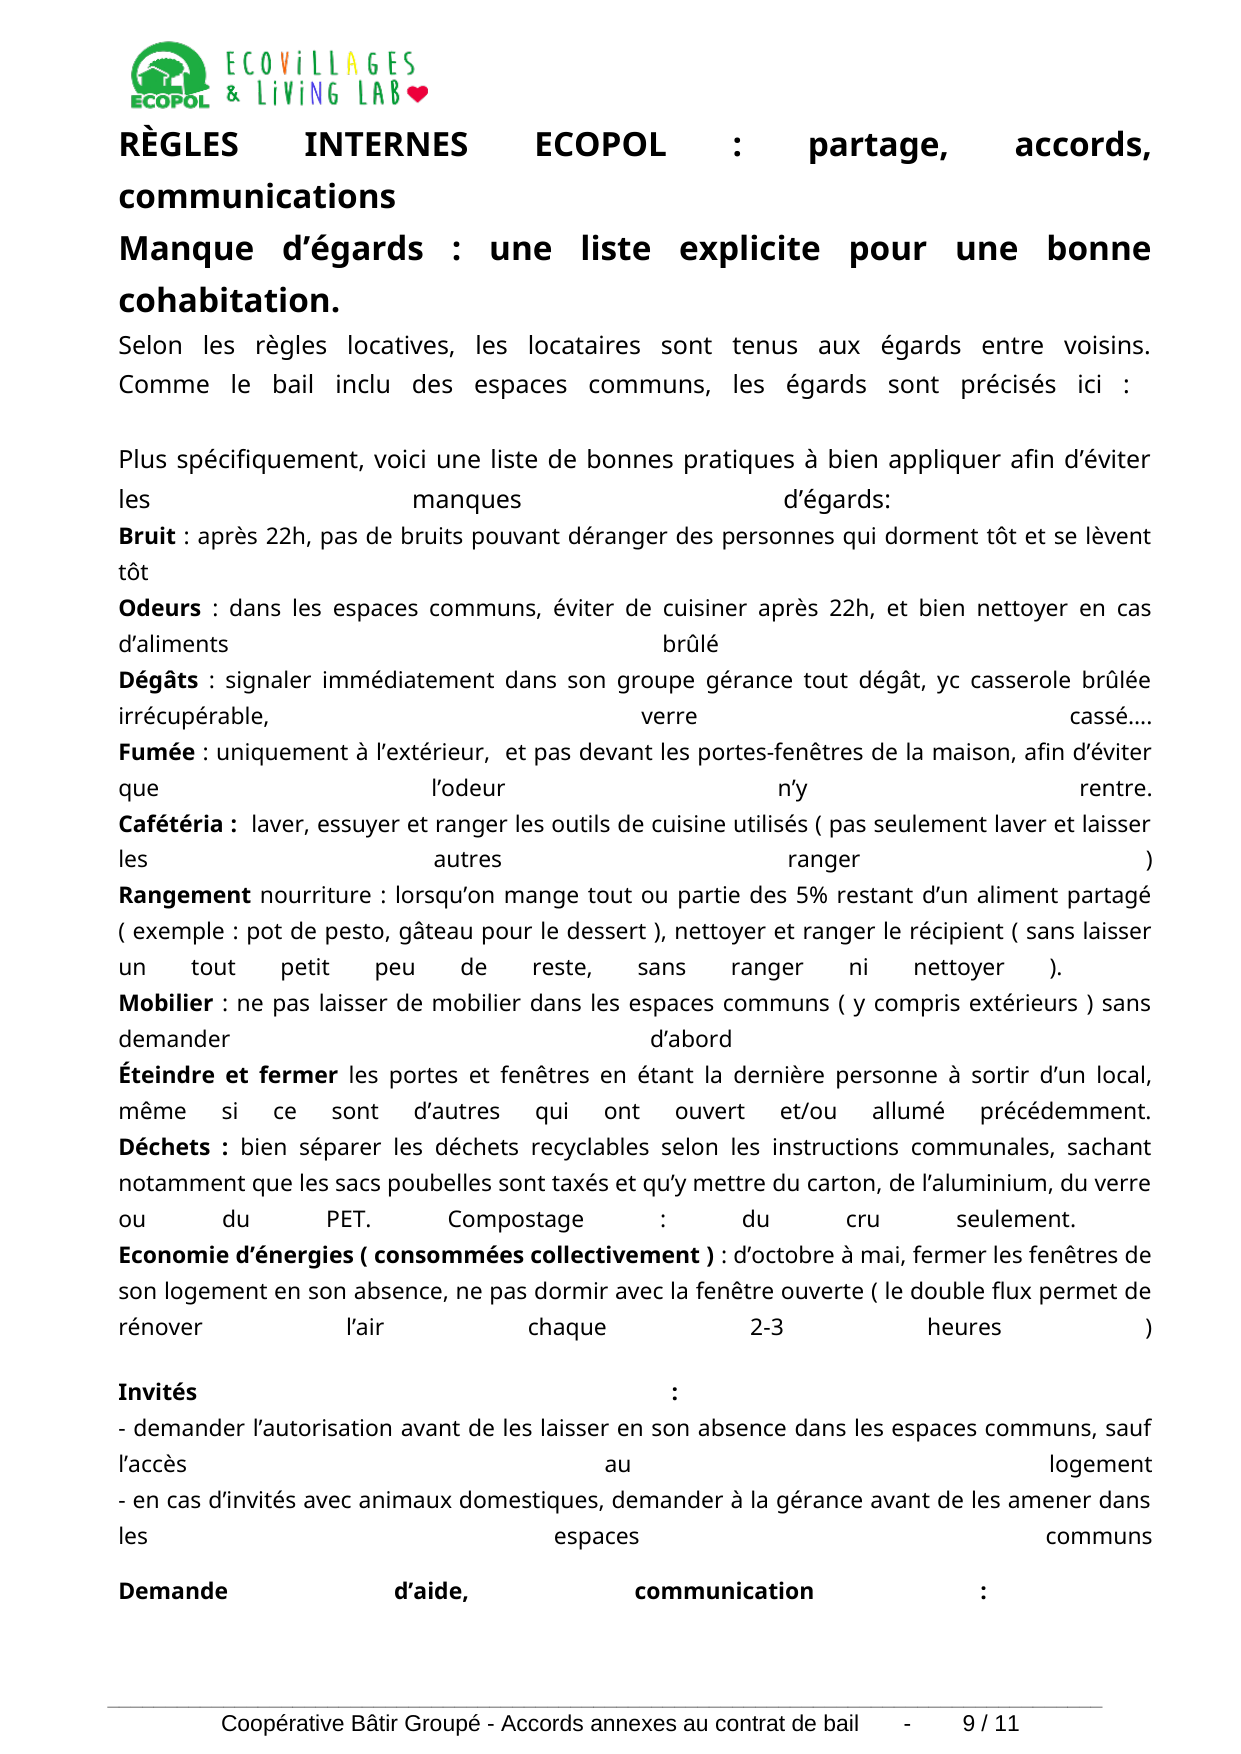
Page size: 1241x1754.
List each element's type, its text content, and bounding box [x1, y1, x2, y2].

text RÈGLES INTERNES ECOPOL : partage, accords, communications Manque d’égards : une liste explicite pour une bonne cohabitation. Selon les règles locatives, les locataires sont tenus aux égards entre voisins. Comme le bail inclu des espaces communs, les égards sont précisés ici : Plus spécifiquement, voici une liste de bonnes pratiques à bien appliquer afin d’éviter les manques d’égards: Bruit : après 22h, pas de bruits pouvant déranger des personnes qui dorment tôt et se lèvent tôt Odeurs : dans les espaces communs, éviter de cuisiner après 22h, et bien nettoyer en cas d’aliments brûlé Dégâts : signaler immédiatement dans son groupe gérance tout dégât, yc casserole brûlée irrécupérable, verre cassé…. Fumée : uniquement à l’extérieur, et pas devant les portes-fenêtres de la maison, afin d’éviter que l’odeur n’y rentre. Cafétéria : laver, essuyer et ranger les outils de cuisine utilisés ( pas seulement laver et laisser les autres ranger ) Rangement nourriture : lorsqu’on mange tout ou partie des 5% restant d’un aliment partagé ( exemple : pot de pesto, gâteau pour le dessert ), nettoyer et ranger le récipient ( sans laisser un tout petit peu de reste, sans ranger ni nettoyer ). Mobilier : ne pas laisser de mobilier dans les espaces communs ( y compris extérieurs ) sans demander d’abord Éteindre et fermer les portes et fenêtres en étant la dernière personne à sortir d’un local, même si ce sont d’autres qui ont ouvert et/ou allumé précédemment. Déchets : bien séparer les déchets recyclables selon les instructions communales, sachant notamment que les sacs poubelles sont taxés et qu’y mettre du carton, de l’aluminium, du verre ou du PET. Compostage : du cru seulement. Economie d’énergies ( consommées collectivement ) : d’octobre à mai, fermer les fenêtres de son logement en son absence, ne pas dormir avec la fenêtre ouverte ( le double flux permet de rénover l’air chaque 2-3 heures ) Invités : - demander l’autorisation avant de les laisser en son absence dans les espaces communs, sauf l’accès au logement - en cas d’invités avec animaux domestiques, demander à la gérance avant de les amener dans les espaces communs Demande d’aide, communication : [118, 121, 1152, 1606]
picture [118, 29, 430, 121]
